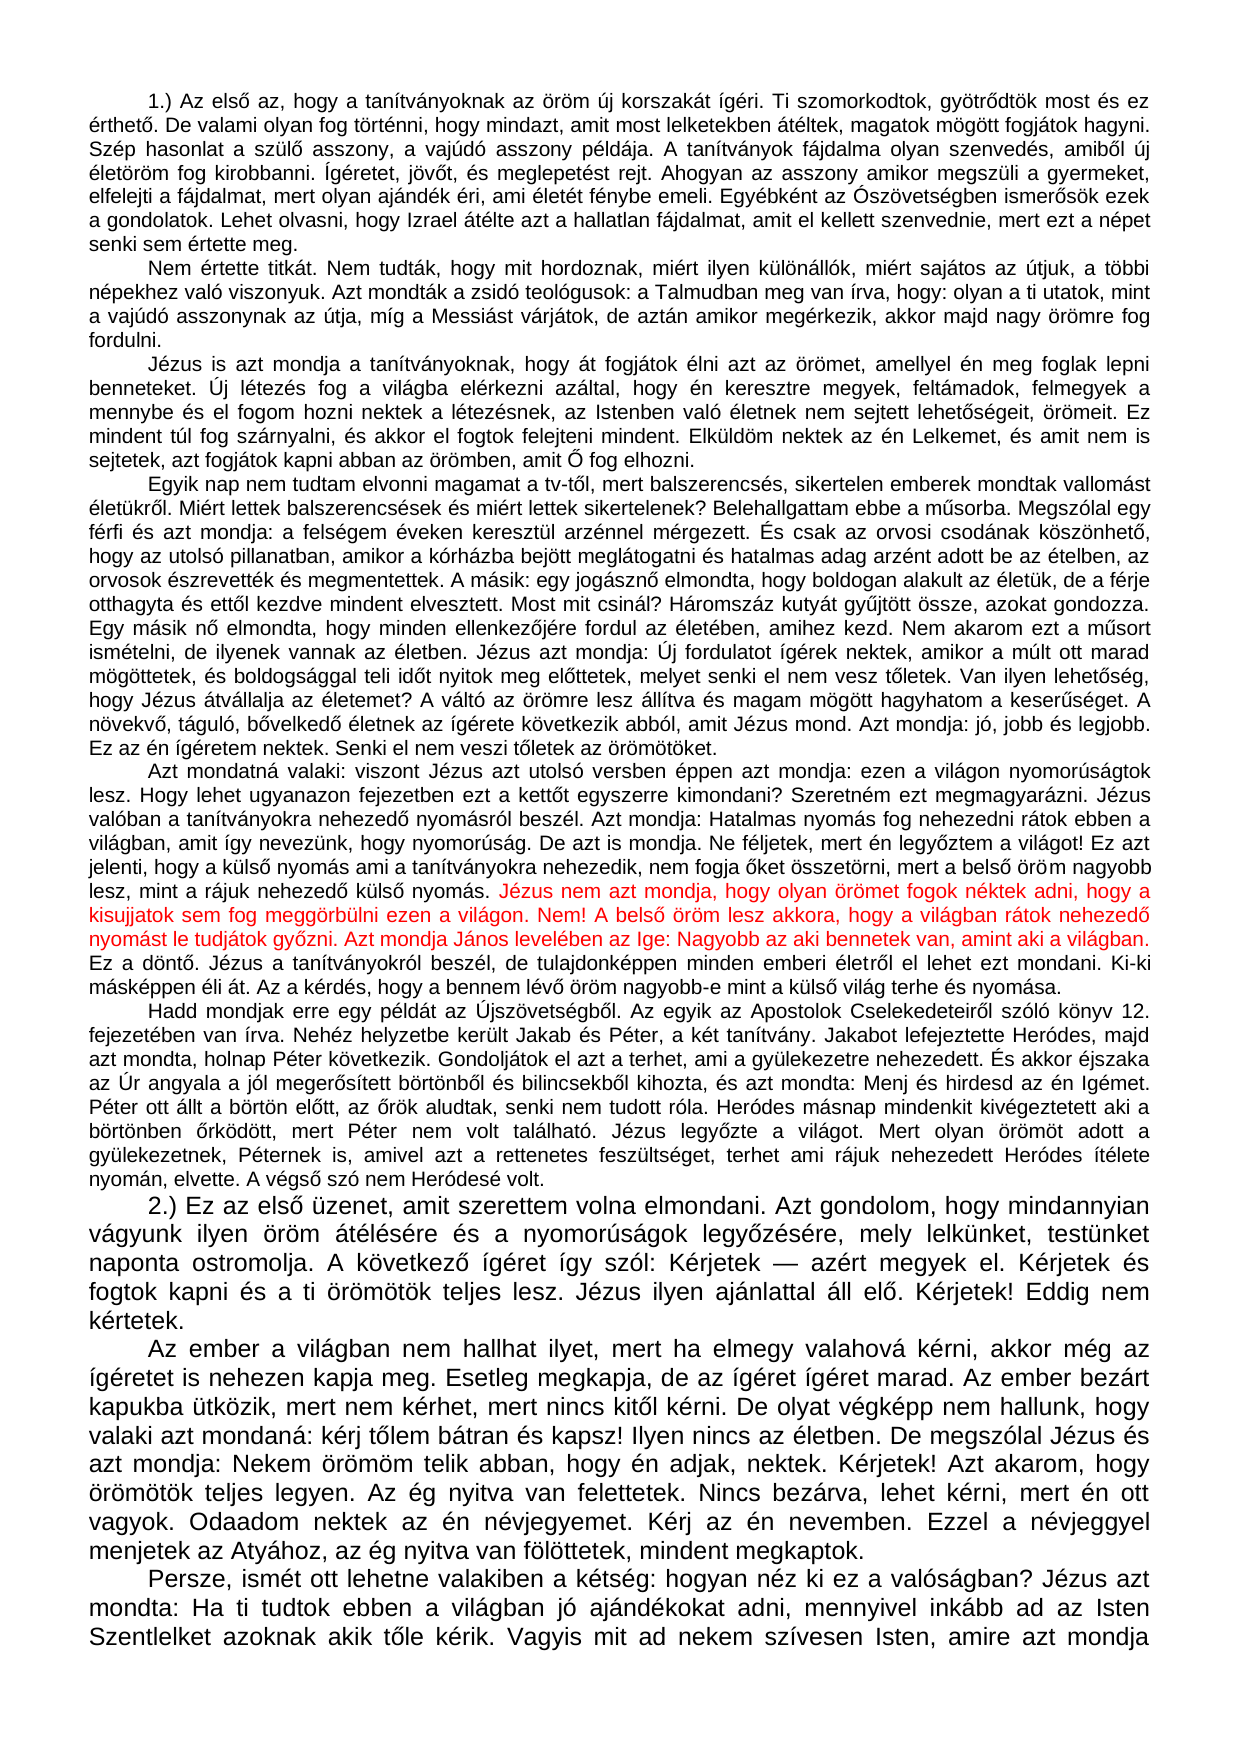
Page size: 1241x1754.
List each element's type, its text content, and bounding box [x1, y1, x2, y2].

text Azt mondatná valaki: viszont Jézus azt utolsó versben éppen azt mondja: ezen a világon nyomorúságtok lesz. Hogy lehet ugyanazon fejezetben ezt a kettőt egyszerre kimondani? Szeretném ezt megmagyarázni. Jézus valóban a tanítványokra nehezedő nyomásról beszél. Azt mondja: Hatalmas nyomás fog nehezedni rátok ebben a világban, amit így nevezünk, hogy nyomorúság. De azt is mondja. Ne féljetek, mert én legyőztem a világot! Ez azt jelenti, hogy a külső nyomás ami a tanítványokra nehezedik, nem fogja őket összetörni, mert a belső öröm nagyobb lesz, mint a rájuk nehezedő külső nyomás. Jézus nem azt mondja, hogy olyan örömet fogok néktek adni, hogy a kisujjatok sem fog meggörbülni ezen a világon. Nem! A belső öröm lesz akkora, hogy a világban rátok nehezedő nyomást le tudjátok győzni. Azt mondja János levelében az Ige: Nagyobb az aki bennetek van, amint aki a világban. Ez a döntő. Jézus a tanítványokról beszél, de tulajdonképpen minden emberi életről el lehet ezt mondani. Ki-ki másképpen éli át. Az a kérdés, hogy a bennem lévő öröm nagyobb‑e mint a külső világ terhe és nyomása. [88, 759, 1152, 999]
text Nem értette titkát. Nem tudták, hogy mit hordoznak, miért ilyen különállók, miért sajátos az útjuk, a többi népekhez való viszonyuk. Azt mondták a zsidó teológusok: a Talmudban meg van írva, hogy: olyan a ti utatok, mint a vajúdó asszonynak az útja, míg a Messiást várjátok, de aztán amikor megérkezik, akkor majd nagy örömre fog fordulni. [88, 256, 1152, 352]
text Egyik nap nem tudtam elvonni magamat a tv-től, mert balszerencsés, sikertelen emberek mondtak vallomást életükről. Miért lettek balszerencsések és miért lettek sikertelenek? Belehallgattam ebbe a műsorba. Megszólal egy férfi és azt mondja: a felségem éveken keresztül arzénnel mérgezett. És csak az orvosi csodának köszönhető, hogy az utolsó pillanatban, amikor a kórházba bejött meglátogatni és hatalmas adag arzént adott be az ételben, az orvosok észrevették és megmentettek. A másik: egy jogásznő elmondta, hogy boldogan alakult az életük, de a férje otthagyta és ettől kezdve mindent elvesztett. Most mit csinál? Háromszáz kutyát gyűjtött össze, azokat gondozza. Egy másik nő elmondta, hogy minden ellenkezőjére fordul az életében, amihez kezd. Nem akarom ezt a műsort ismételni, de ilyenek vannak az életben. Jézus azt mondja: Új fordulatot ígérek nektek, amikor a múlt ott marad mögöttetek, és boldogsággal teli időt nyitok meg előttetek, melyet senki el nem vesz tőletek. Van ilyen lehetőség, hogy Jézus átvállalja az életemet? A váltó az örömre lesz állítva és magam mögött hagyhatom a keserűséget. A növekvő, táguló, bővelkedő életnek az ígérete következik abból, amit Jézus mond. Azt mondja: jó, jobb és legjobb. Ez az én ígéretem nektek. Senki el nem veszi tőletek az örömötöket. [88, 472, 1152, 759]
text 2.) Ez az első üzenet, amit szerettem volna elmondani. Azt gondolom, hogy mindannyian vágyunk ilyen öröm átélésére és a nyomorúságok legyőzésére, mely lelkünket, testünket naponta ostromolja. A következő ígéret így szól: Kérjetek — azért megyek el. Kérjetek és fogtok kapni és a ti örömötök teljes lesz. Jézus ilyen ajánlattal áll elő. Kérjetek! Eddig nem kértetek. [88, 1191, 1152, 1334]
text Persze, ismét ott lehetne valakiben a kétség: hogyan néz ki ez a valóságban? Jézus azt mondta: Ha ti tudtok ebben a világban jó ajándékokat adni, mennyivel inkább ad az Isten Szentlelket azoknak akik tőle kérik. Vagyis mit ad nekem szívesen Isten, amire azt mondja [88, 1564, 1152, 1651]
text Az ember a világban nem hallhat ilyet, mert ha elmegy valahová kérni, akkor még az ígéretet is nehezen kapja meg. Esetleg megkapja, de az ígéret ígéret marad. Az ember bezárt kapukba ütközik, mert nem kérhet, mert nincs kitől kérni. De olyat végképp nem hallunk, hogy valaki azt mondaná: kérj tőlem bátran és kapsz! Ilyen nincs az életben. De megszólal Jézus és azt mondja: Nekem örömöm telik abban, hogy én adjak, nektek. Kérjetek! Azt akarom, hogy örömötök teljes legyen. Az ég nyitva van felettetek. Nincs bezárva, lehet kérni, mert én ott vagyok. Odaadom nektek az én névjegyemet. Kérj az én nevemben. Ezzel a névjeggyel menjetek az Atyához, az ég nyitva van fölöttetek, mindent megkaptok. [88, 1334, 1152, 1564]
text Jézus is azt mondja a tanítványoknak, hogy át fogjátok élni azt az örömet, amellyel én meg foglak lepni benneteket. Új létezés fog a világba elérkezni azáltal, hogy én keresztre megyek, feltámadok, felmegyek a mennybe és el fogom hozni nektek a létezésnek, az Istenben való életnek nem sejtett lehetőségeit, örömeit. Ez mindent túl fog szárnyalni, és akkor el fogtok felejteni mindent. Elküldöm nektek az én Lelkemet, és amit nem is sejtetek, azt fogjátok kapni abban az örömben, amit Ő fog elhozni. [88, 352, 1152, 472]
text 1.) Az első az, hogy a tanítványoknak az öröm új korszakát ígéri. Ti szomorkodtok, gyötrődtök most és ez érthető. De valami olyan fog történni, hogy mindazt, amit most lelketekben átéltek, magatok mögött fogjátok hagyni. Szép hasonlat a szülő asszony, a vajúdó asszony példája. A tanítványok fájdalma olyan szenvedés, amiből új életöröm fog kirobbanni. Ígéretet, jövőt, és meglepetést rejt. Ahogyan az asszony amikor megszüli a gyermeket, elfelejti a fájdalmat, mert olyan ajándék éri, ami életét fénybe emeli. Egyébként az Ószövetségben ismerősök ezek a gondolatok. Lehet olvasni, hogy Izrael átélte azt a hallatlan fájdalmat, amit el kellett szenvednie, mert ezt a népet senki sem értette meg. [88, 88, 1152, 256]
text Hadd mondjak erre egy példát az Újszövetségből. Az egyik az Apostolok Cselekedeteiről szóló könyv 12. fejezetében van írva. Nehéz helyzetbe került Jakab és Péter, a két tanítvány. Jakabot lefejeztette Heródes, majd azt mondta, holnap Péter következik. Gondoljátok el azt a terhet, ami a gyülekezetre nehezedett. És akkor éjszaka az Úr angyala a jól megerősített börtönből és bilincsekből kihozta, és azt mondta: Menj és hirdesd az én Igémet. Péter ott állt a börtön előtt, az őrök aludtak, senki nem tudott róla. Heródes másnap mindenkit kivégeztetett aki a börtönben őrködött, mert Péter nem volt található. Jézus legyőzte a világot. Mert olyan örömöt adott a gyülekezetnek, Péternek is, amivel azt a rettenetes feszültséget, terhet ami rájuk nehezedett Heródes ítélete nyomán, elvette. A végső szó nem Heródesé volt. [88, 999, 1152, 1191]
